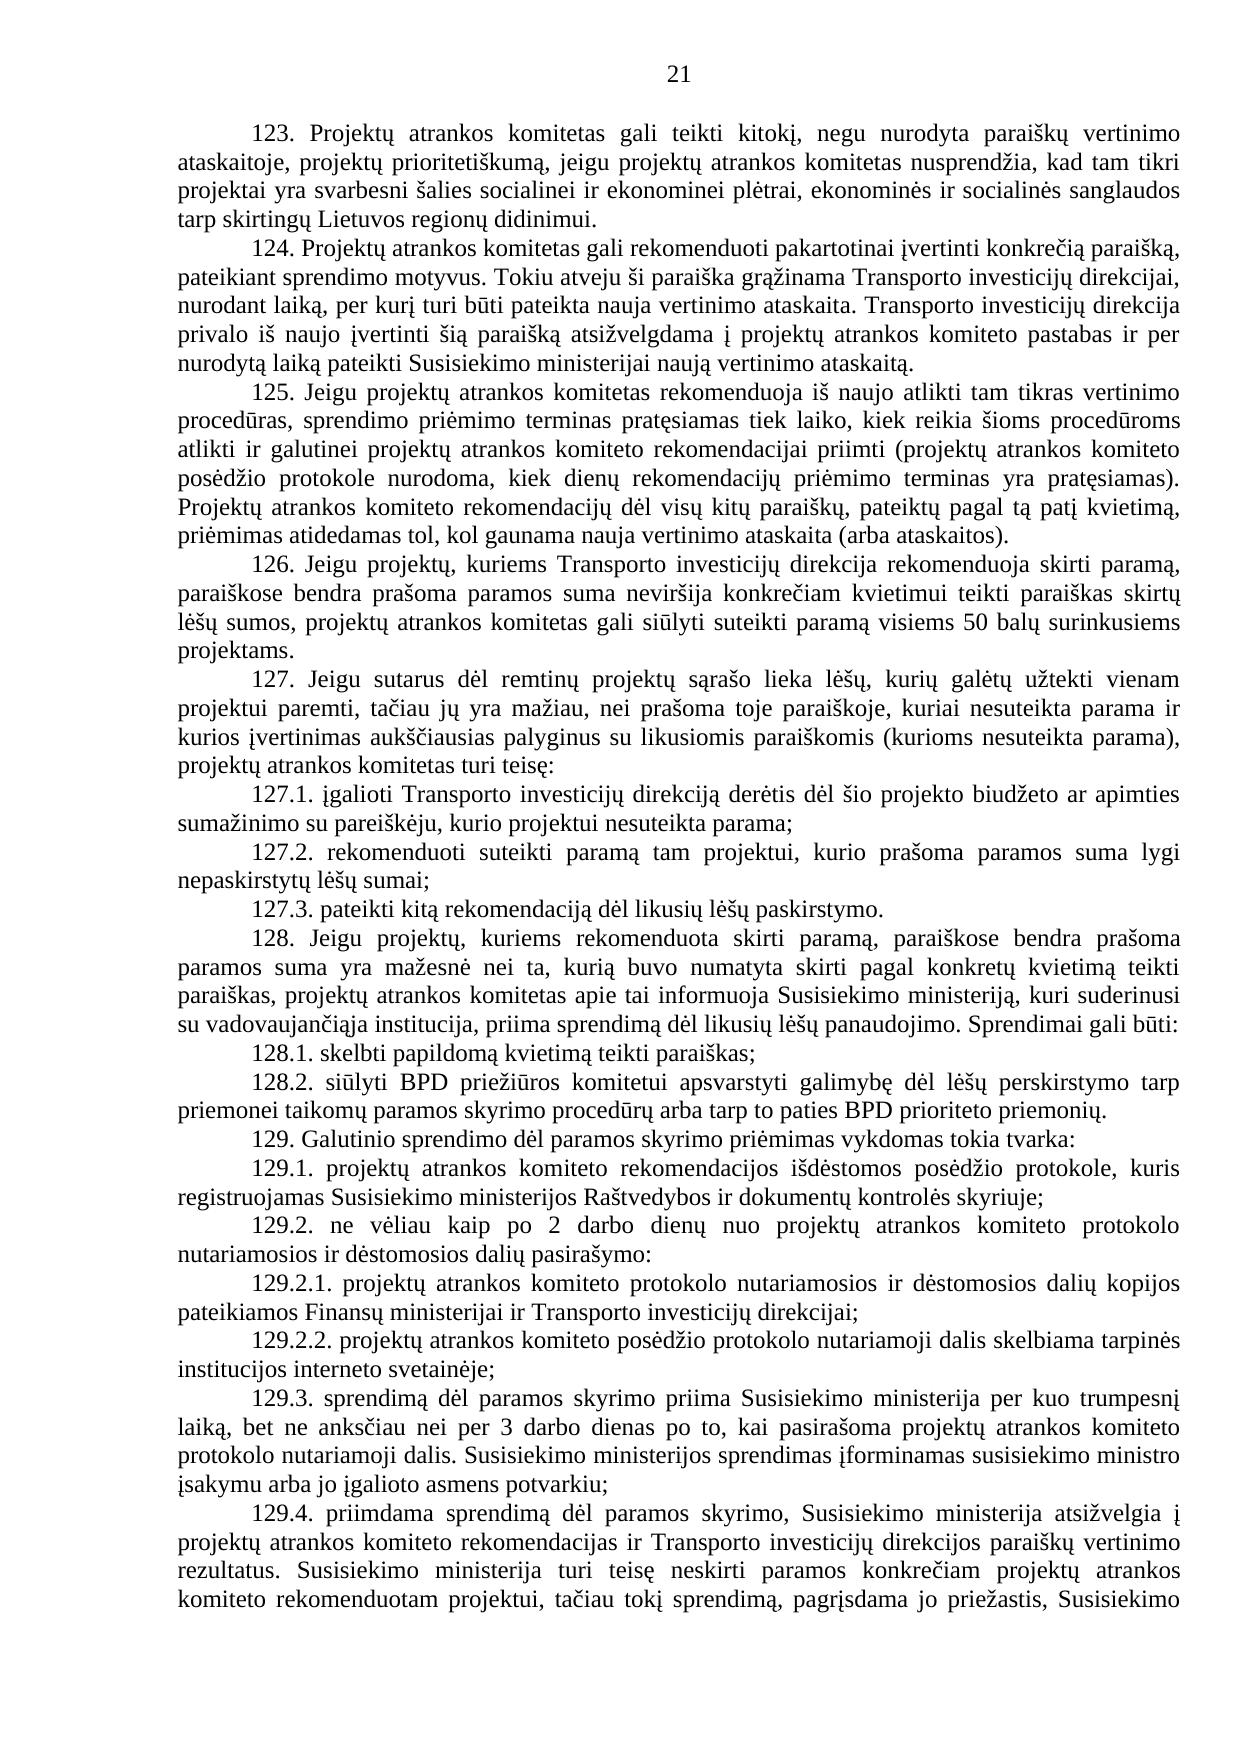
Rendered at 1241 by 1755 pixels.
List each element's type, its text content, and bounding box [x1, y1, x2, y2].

text 129. Galutinio sprendimo dėl paramos skyrimo priėmimas vykdomas tokia tvarka: [177, 1124, 1181, 1153]
text 128.2. siūlyti BPD priežiūros komitetui apsvarstyti galimybę dėl lėšų perskirstymo tarp priemonei taikomų paramos skyrimo procedūrų arba tarp to paties BPD prioriteto priemonių. [177, 1067, 1181, 1124]
text 124. Projektų atrankos komitetas gali rekomenduoti pakartotinai įvertinti konkrečią paraišką, pateikiant sprendimo motyvus. Tokiu atveju ši paraiška grąžinama Transporto investicijų direkcijai, nurodant laiką, per kurį turi būti pateikta nauja vertinimo ataskaita. Transporto investicijų direkcija privalo iš naujo įvertinti šią paraišką atsižvelgdama į projektų atrankos komiteto pastabas ir per nurodytą laiką pateikti Susisiekimo ministerijai naują vertinimo ataskaitą. [177, 233, 1181, 377]
text 127. Jeigu sutarus dėl remtinų projektų sąrašo lieka lėšų, kurių galėtų užtekti vienam projektui paremti, tačiau jų yra mažiau, nei prašoma toje paraiškoje, kuriai nesuteikta parama ir kurios įvertinimas aukščiausias palyginus su likusiomis paraiškomis (kurioms nesuteikta parama), projektų atrankos komitetas turi teisę: [177, 664, 1181, 779]
text 129.2.2. projektų atrankos komiteto posėdžio protokolo nutariamoji dalis skelbiama tarpinės institucijos interneto svetainėje; [177, 1326, 1181, 1383]
text 128. Jeigu projektų, kuriems rekomenduota skirti paramą, paraiškose bendra prašoma paramos suma yra mažesnė nei ta, kurią buvo numatyta skirti pagal konkretų kvietimą teikti paraiškas, projektų atrankos komitetas apie tai informuoja Susisiekimo ministeriją, kuri suderinusi su vadovaujančiąja institucija, priima sprendimą dėl likusių lėšų panaudojimo. Sprendimai gali būti: [177, 923, 1181, 1038]
text 129.1. projektų atrankos komiteto rekomendacijos išdėstomos posėdžio protokole, kuris registruojamas Susisiekimo ministerijos Raštvedybos ir dokumentų kontrolės skyriuje; [177, 1153, 1181, 1211]
text 127.2. rekomenduoti suteikti paramą tam projektui, kurio prašoma paramos suma lygi nepaskirstytų lėšų sumai; [177, 837, 1181, 894]
text 129.4. priimdama sprendimą dėl paramos skyrimo, Susisiekimo ministerija atsižvelgia į projektų atrankos komiteto rekomendacijas ir Transporto investicijų direkcijos paraiškų vertinimo rezultatus. Susisiekimo ministerija turi teisę neskirti paramos konkrečiam projektų atrankos komiteto rekomenduotam projektui, tačiau tokį sprendimą, pagrįsdama jo priežastis, Susisiekimo [177, 1498, 1181, 1613]
text 128.1. skelbti papildomą kvietimą teikti paraiškas; [177, 1038, 1181, 1067]
text 129.2.1. projektų atrankos komiteto protokolo nutariamosios ir dėstomosios dalių kopijos pateikiamos Finansų ministerijai ir Transporto investicijų direkcijai; [177, 1268, 1181, 1326]
text 129.3. sprendimą dėl paramos skyrimo priima Susisiekimo ministerija per kuo trumpesnį laiką, bet ne anksčiau nei per 3 darbo dienas po to, kai pasirašoma projektų atrankos komiteto protokolo nutariamoji dalis. Susisiekimo ministerijos sprendimas įforminamas susisiekimo ministro įsakymu arba jo įgalioto asmens potvarkiu; [177, 1383, 1181, 1498]
text 127.3. pateikti kitą rekomendaciją dėl likusių lėšų paskirstymo. [177, 894, 1181, 923]
text 127.1. įgalioti Transporto investicijų direkciją derėtis dėl šio projekto biudžeto ar apimties sumažinimo su pareiškėju, kurio projektui nesuteikta parama; [177, 779, 1181, 837]
text 129.2. ne vėliau kaip po 2 darbo dienų nuo projektų atrankos komiteto protokolo nutariamosios ir dėstomosios dalių pasirašymo: [177, 1211, 1181, 1268]
text 123. Projektų atrankos komitetas gali teikti kitokį, negu nurodyta paraiškų vertinimo ataskaitoje, projektų prioritetiškumą, jeigu projektų atrankos komitetas nusprendžia, kad tam tikri projektai yra svarbesni šalies socialinei ir ekonominei plėtrai, ekonominės ir socialinės sanglaudos tarp skirtingų Lietuvos regionų didinimui. [177, 118, 1181, 233]
text 126. Jeigu projektų, kuriems Transporto investicijų direkcija rekomenduoja skirti paramą, paraiškose bendra prašoma paramos suma neviršija konkrečiam kvietimui teikti paraiškas skirtų lėšų sumos, projektų atrankos komitetas gali siūlyti suteikti paramą visiems 50 balų surinkusiems projektams. [177, 549, 1181, 664]
text 125. Jeigu projektų atrankos komitetas rekomenduoja iš naujo atlikti tam tikras vertinimo procedūras, sprendimo priėmimo terminas pratęsiamas tiek laiko, kiek reikia šioms procedūroms atlikti ir galutinei projektų atrankos komiteto rekomendacijai priimti (projektų atrankos komiteto posėdžio protokole nurodoma, kiek dienų rekomendacijų priėmimo terminas yra pratęsiamas). Projektų atrankos komiteto rekomendacijų dėl visų kitų paraiškų, pateiktų pagal tą patį kvietimą, priėmimas atidedamas tol, kol gaunama nauja vertinimo ataskaita (arba ataskaitos). [177, 377, 1181, 549]
